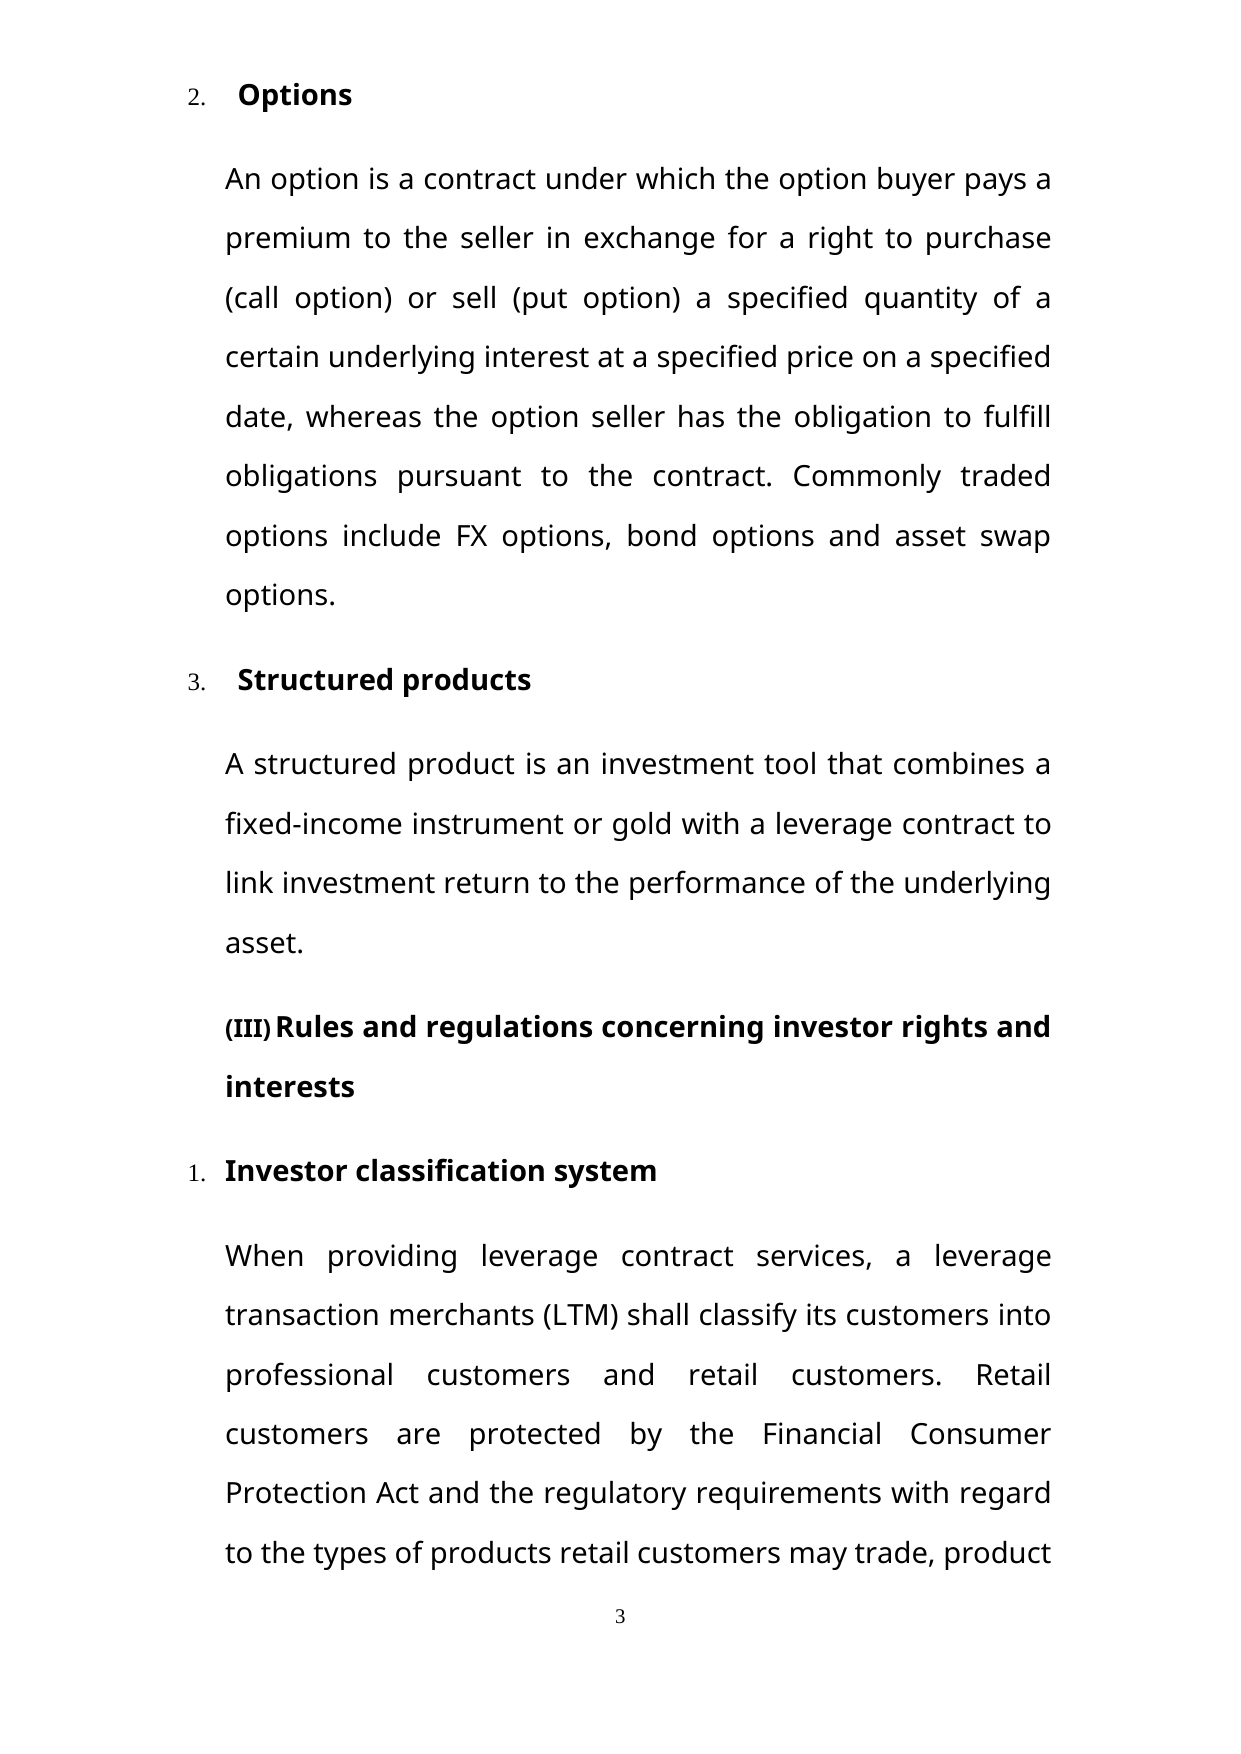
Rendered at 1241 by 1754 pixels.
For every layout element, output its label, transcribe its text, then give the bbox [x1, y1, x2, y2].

list Options [187, 74, 1053, 113]
text When providing leverage contract services, a leverage transaction merchants (LTM) shall classify its customers into professional customers and retail customers. Retail customers are protected by the Financial Consumer Protection Act and the regulatory requirements with regard to the types of products retail customers may trade, product [225, 1235, 1053, 1572]
text An option is a contract under which the option buyer pays a premium to the seller in exchange for a right to purchase (call option) or sell (put option) a specified quantity of a certain underlying interest at a specified price on a specified date, whereas the option seller has the obligation to fulfill obligations pursuant to the contract. Commonly traded options include FX options, bond options and asset swap options. [225, 158, 1053, 614]
list Investor classification system [187, 1150, 1053, 1190]
list Rules and regulations concerning investor rights and interests [225, 1006, 1053, 1106]
text A structured product is an investment tool that combines a fixed-income instrument or gold with a leverage contract to link investment return to the performance of the underlying asset. [225, 743, 1053, 962]
list Structured products [187, 659, 1053, 699]
